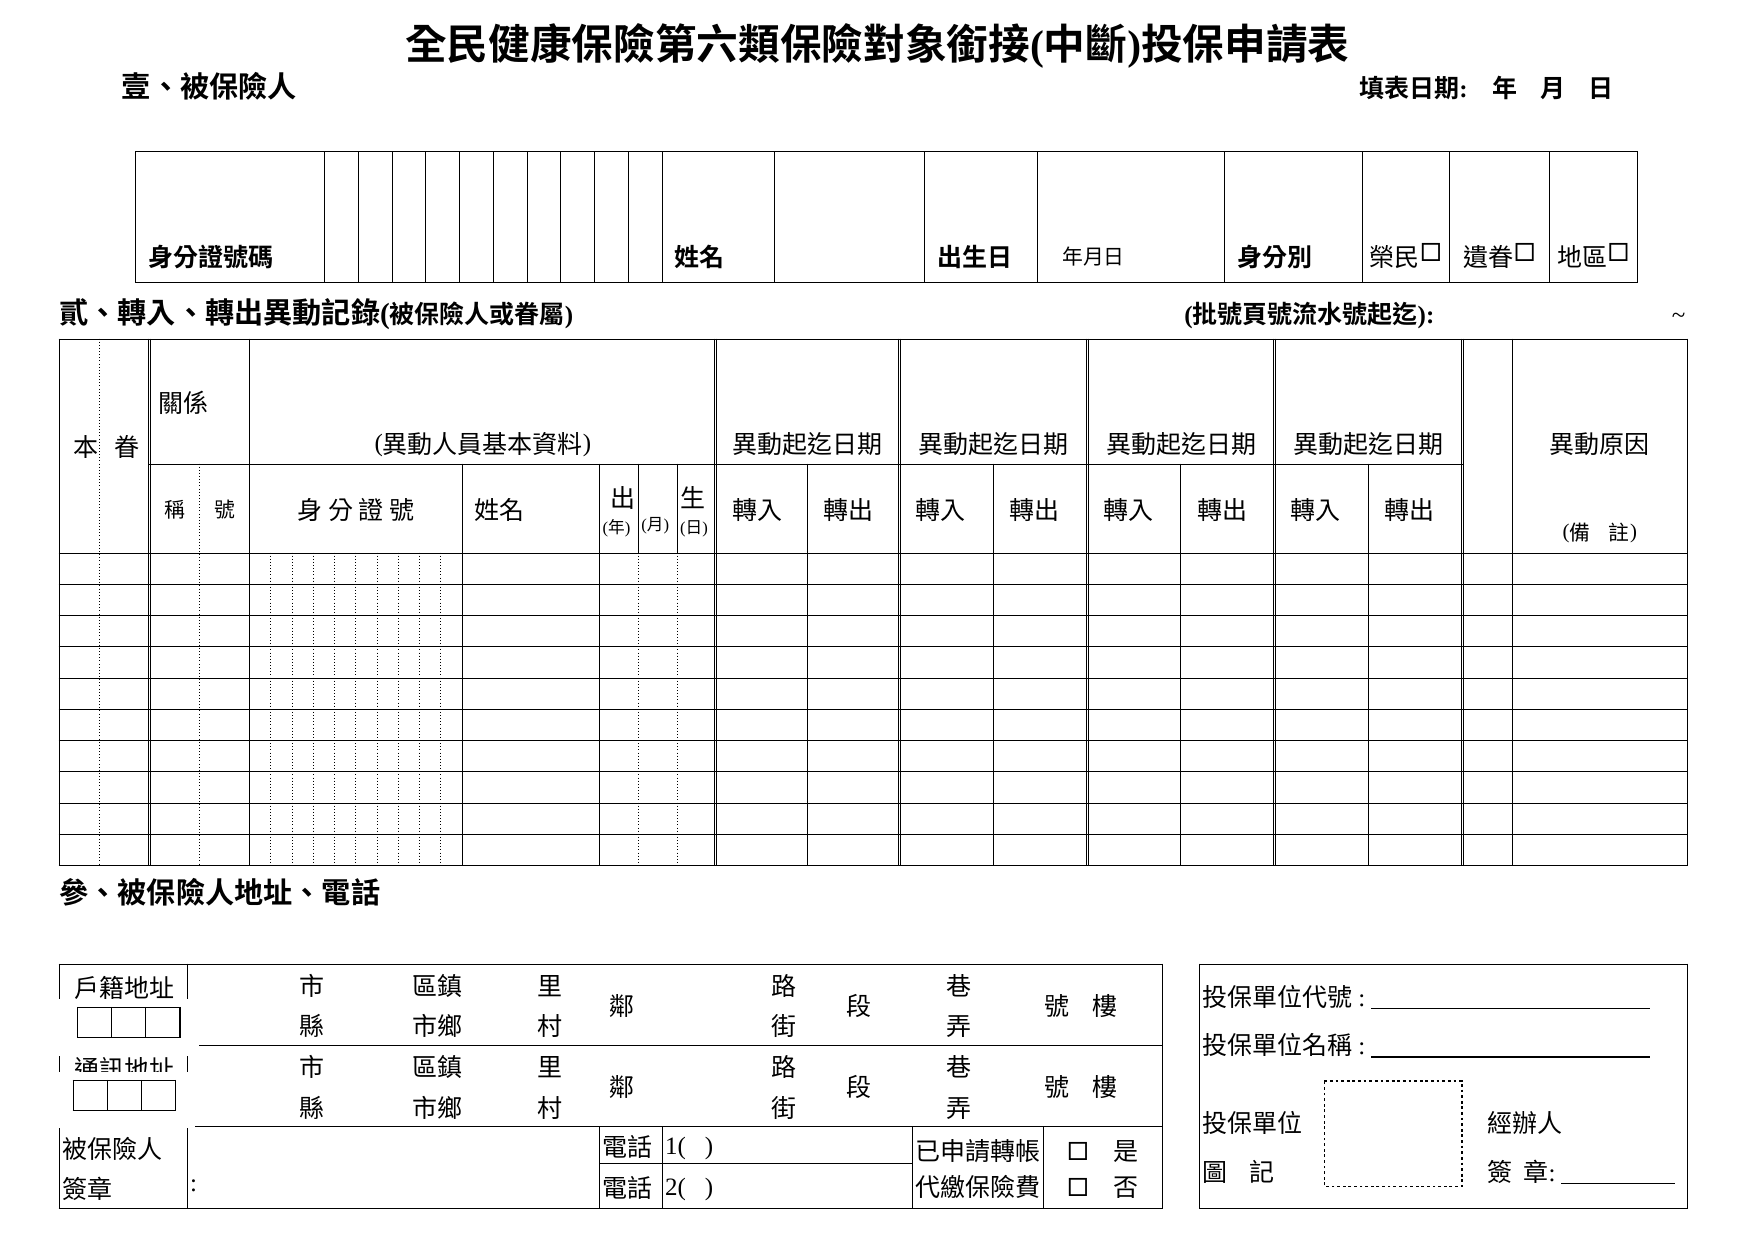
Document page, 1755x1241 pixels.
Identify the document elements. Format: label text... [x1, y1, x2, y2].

table_cell [377, 585, 398, 615]
table_header [775, 152, 924, 282]
table_cell [1089, 772, 1180, 802]
table_header [142, 1081, 175, 1109]
table_header 身分證號碼 [136, 152, 324, 282]
table_cell [1513, 741, 1687, 771]
table_header [393, 152, 425, 282]
table_cell [808, 647, 898, 677]
table_cell [1369, 835, 1461, 865]
table_cell [1276, 585, 1368, 615]
table_cell [377, 804, 398, 834]
table_cell [441, 741, 462, 771]
table_cell [250, 616, 271, 646]
table_cell [463, 835, 599, 865]
table_cell [677, 647, 714, 677]
table_cell [250, 741, 271, 771]
table_cell [356, 647, 377, 677]
table_cell [271, 741, 292, 771]
table_cell [335, 679, 356, 709]
table_cell [808, 554, 898, 584]
table_cell [717, 804, 807, 834]
table_cell [994, 741, 1086, 771]
table_cell [151, 585, 199, 615]
table_cell 出 (年) [600, 465, 638, 552]
table_cell 鄰 [575, 1046, 637, 1126]
table_cell [420, 647, 441, 677]
table_cell [677, 804, 714, 834]
table_cell [463, 772, 599, 802]
table_cell [1369, 616, 1461, 646]
table_cell [1089, 679, 1180, 709]
table_cell [398, 772, 419, 802]
table_header 投保單位代號 : 投保單位名稱 : 投保單位 經辦人 圖 記 簽 章: [1200, 965, 1687, 1208]
table_cell [250, 679, 271, 709]
table_cell [271, 585, 292, 615]
table_cell [60, 741, 99, 771]
table_cell [1181, 679, 1273, 709]
table_cell [1181, 835, 1273, 865]
table_cell [808, 710, 898, 740]
table_cell [1276, 804, 1368, 834]
table_cell [994, 554, 1086, 584]
table_cell [1464, 710, 1512, 740]
table_cell [398, 585, 419, 615]
table_header 路 [637, 965, 799, 1004]
table_cell [420, 554, 441, 584]
table_cell [677, 710, 714, 740]
table_cell [717, 741, 807, 771]
table_cell 1( ) [663, 1127, 912, 1163]
table_cell [398, 835, 419, 865]
table_cell [60, 616, 99, 646]
table_cell [717, 835, 807, 865]
table_cell [600, 741, 638, 771]
table_cell [250, 772, 271, 802]
table_cell [60, 679, 99, 709]
table_cell [1369, 710, 1461, 740]
table_cell [717, 616, 807, 646]
table_cell [1089, 804, 1180, 834]
table_cell [717, 679, 807, 709]
table_cell 路 [637, 1046, 799, 1085]
table_cell [994, 679, 1086, 709]
table_cell [292, 710, 313, 740]
table_cell [600, 804, 638, 834]
table_header 號 樓 [975, 965, 1162, 1045]
table_cell [638, 585, 677, 615]
table_cell [1369, 679, 1461, 709]
table_cell [901, 554, 993, 584]
table_cell [335, 772, 356, 802]
table_cell [463, 804, 599, 834]
table_cell [441, 679, 462, 709]
table_cell [463, 710, 599, 740]
table_cell [1369, 804, 1461, 834]
table_cell [677, 772, 714, 802]
table_cell [1276, 741, 1368, 771]
table_header 眷 [100, 340, 148, 552]
table_cell [151, 554, 199, 584]
table_cell [356, 679, 377, 709]
table_cell [356, 835, 377, 865]
table_cell [677, 616, 714, 646]
table_cell [335, 835, 356, 865]
table_cell [808, 585, 898, 615]
table_cell [638, 647, 677, 677]
table_header 市 區鎮 里 [188, 965, 574, 1004]
table_cell 電話 [600, 1164, 662, 1208]
table_cell [600, 772, 638, 802]
table_cell [335, 585, 356, 615]
table_cell [677, 741, 714, 771]
table_cell [638, 741, 677, 771]
table_cell [420, 710, 441, 740]
table_cell 姓名 [463, 465, 599, 552]
table_cell [200, 585, 249, 615]
table_cell [271, 835, 292, 865]
table_cell [1369, 741, 1461, 771]
table_cell [994, 804, 1086, 834]
table_cell 弄 [875, 1085, 974, 1126]
table_cell [1276, 647, 1368, 677]
table_cell [638, 710, 677, 740]
table_cell [717, 585, 807, 615]
table_cell [200, 616, 249, 646]
table_cell [250, 647, 271, 677]
table_cell [1089, 585, 1180, 615]
table_cell [377, 835, 398, 865]
text 全民健康保險第六類保險對象銜接(中斷)投保申請表 [59, 26, 1695, 68]
table_cell [1513, 616, 1687, 646]
table_cell [292, 804, 313, 834]
table_cell [271, 647, 292, 677]
table_cell [1513, 647, 1687, 677]
table_cell [100, 835, 148, 865]
table_cell [200, 804, 249, 834]
table_header 鄰 [575, 965, 637, 1045]
table_cell [901, 585, 993, 615]
table_cell [377, 772, 398, 802]
table_cell [335, 804, 356, 834]
table_cell [1089, 647, 1180, 677]
table_cell [441, 835, 462, 865]
table_header 年月日 [1038, 152, 1224, 282]
table_cell [1464, 647, 1512, 677]
table_cell [398, 741, 419, 771]
table_cell : [188, 1127, 599, 1208]
table_cell [717, 647, 807, 677]
table_cell (月) [639, 465, 677, 552]
table_cell [271, 616, 292, 646]
table_cell [292, 616, 313, 646]
table_cell [1181, 585, 1273, 615]
table_header [78, 1008, 111, 1037]
table_cell 弄 [875, 1004, 974, 1045]
table_cell [638, 772, 677, 802]
table_cell [808, 616, 898, 646]
table_cell [1464, 835, 1512, 865]
table_cell [313, 710, 334, 740]
table_cell [677, 679, 714, 709]
table_cell [420, 804, 441, 834]
table_cell 轉出 [1369, 465, 1461, 552]
table_header 異動起迄日期 [717, 340, 898, 463]
table_cell [335, 647, 356, 677]
table_cell 是 否 [1044, 1127, 1162, 1208]
table_header [146, 1008, 179, 1037]
table_cell [100, 710, 148, 740]
table_cell [441, 585, 462, 615]
table_cell [356, 710, 377, 740]
table_cell [1089, 554, 1180, 584]
table_cell [441, 554, 462, 584]
table_header 出生日 [925, 152, 1037, 282]
table_cell [398, 647, 419, 677]
table_header [561, 152, 594, 282]
table_cell [60, 804, 99, 834]
table_cell [151, 647, 199, 677]
table_cell [1276, 835, 1368, 865]
table_cell [200, 835, 249, 865]
table_cell [271, 772, 292, 802]
table_cell [100, 585, 148, 615]
table_cell [420, 835, 441, 865]
text 貳、轉入、轉出異動記錄(被保險人或眷屬) (批號頁號流水號起迄): ~ [59, 289, 1695, 332]
table_cell [441, 710, 462, 740]
table_header 地區 [1550, 152, 1637, 282]
table_cell 稱 [151, 465, 199, 552]
table_cell [100, 679, 148, 709]
table_cell [200, 647, 249, 677]
table_cell [377, 647, 398, 677]
table_cell [398, 679, 419, 709]
table_cell [151, 710, 199, 740]
table_cell [677, 585, 714, 615]
table_cell 轉入 [901, 465, 993, 552]
table_cell [808, 804, 898, 834]
table_cell [271, 679, 292, 709]
table_cell [463, 616, 599, 646]
table_header 關係 [151, 340, 249, 463]
table_cell [151, 679, 199, 709]
table_cell [1464, 804, 1512, 834]
table_cell [100, 772, 148, 802]
table_cell [717, 710, 807, 740]
table_cell [463, 647, 599, 677]
table_cell [1276, 772, 1368, 802]
table_cell [901, 679, 993, 709]
table_header 巷 [875, 965, 974, 1004]
table_cell [638, 835, 677, 865]
table_cell [292, 554, 313, 584]
table_cell [808, 772, 898, 802]
table_cell [271, 554, 292, 584]
table_cell [60, 647, 99, 677]
table_cell [600, 585, 638, 615]
table_cell [1089, 616, 1180, 646]
table_cell [1181, 554, 1273, 584]
table_cell [638, 804, 677, 834]
table_cell [292, 585, 313, 615]
table_cell [717, 772, 807, 802]
table_cell [313, 616, 334, 646]
table_header [595, 152, 628, 282]
table_cell 身 分 證 號 [250, 465, 462, 552]
table_cell [1276, 554, 1368, 584]
table_cell [463, 554, 599, 584]
table_cell [1369, 772, 1461, 802]
table_cell 號 [200, 465, 249, 552]
table_cell [1513, 804, 1687, 834]
table_cell [292, 741, 313, 771]
table_cell [901, 710, 993, 740]
table_cell [335, 710, 356, 740]
table_cell [60, 554, 99, 584]
table_cell [420, 616, 441, 646]
table_header 異動起迄日期 [901, 340, 1086, 463]
table_cell [335, 616, 356, 646]
table_cell [356, 616, 377, 646]
table_cell 轉入 [717, 465, 807, 552]
table_cell [994, 616, 1086, 646]
table_cell [60, 585, 99, 615]
table_cell [100, 554, 148, 584]
table_cell 號 樓 [975, 1046, 1162, 1126]
table_cell [600, 710, 638, 740]
table_cell 縣 市鄉 村 [199, 1004, 574, 1045]
table_header [460, 152, 493, 282]
table_cell [1513, 679, 1687, 709]
table_cell [313, 679, 334, 709]
table_cell [1513, 835, 1687, 865]
table_cell [463, 679, 599, 709]
table_cell [1513, 585, 1687, 615]
table_cell 街 [637, 1085, 799, 1126]
table_cell [420, 585, 441, 615]
table_cell [1513, 772, 1687, 802]
table_cell 縣 市鄉 村 [195, 1085, 574, 1126]
table_cell [377, 554, 398, 584]
table_cell [292, 835, 313, 865]
table_cell [1181, 741, 1273, 771]
table_cell [600, 679, 638, 709]
table_cell [1369, 554, 1461, 584]
table_cell [250, 554, 271, 584]
table_cell [356, 772, 377, 802]
table_cell [1369, 585, 1461, 615]
table_cell [1181, 616, 1273, 646]
table_header 榮民 [1363, 152, 1449, 282]
table_cell [398, 804, 419, 834]
table_cell [901, 741, 993, 771]
table_cell [398, 710, 419, 740]
table_cell [1089, 835, 1180, 865]
table_cell [1276, 616, 1368, 646]
table_cell [441, 616, 462, 646]
table_cell [1464, 616, 1512, 646]
table_header 異動起迄日期 [1089, 340, 1273, 463]
table_cell [292, 772, 313, 802]
table_cell 街 [637, 1004, 799, 1045]
table_header 姓名 [663, 152, 774, 282]
table_header [1163, 964, 1199, 1208]
table_cell [638, 679, 677, 709]
table_cell 轉入 [1089, 465, 1180, 552]
table_cell 轉出 [808, 465, 898, 552]
table_cell [100, 616, 148, 646]
table_cell [151, 616, 199, 646]
table_cell [717, 554, 807, 584]
table_cell [1464, 741, 1512, 771]
table_cell [600, 835, 638, 865]
table_header (異動人員基本資料) [250, 340, 714, 463]
table_cell [356, 741, 377, 771]
table_cell [60, 772, 99, 802]
table_cell [60, 835, 99, 865]
table_cell [901, 835, 993, 865]
table_cell [1513, 554, 1687, 584]
table_cell [398, 554, 419, 584]
table_cell [901, 647, 993, 677]
table_header [426, 152, 459, 282]
table_header 異動起迄日期 [1276, 340, 1461, 463]
table_cell [994, 772, 1086, 802]
table_cell [377, 710, 398, 740]
table_cell [994, 710, 1086, 740]
table_cell 轉出 [994, 465, 1086, 552]
table_cell [200, 679, 249, 709]
table_cell [271, 804, 292, 834]
table_cell [441, 772, 462, 802]
table_cell [600, 616, 638, 646]
table_header [1464, 340, 1512, 552]
table_cell [1181, 804, 1273, 834]
table_cell [441, 804, 462, 834]
table_cell [901, 804, 993, 834]
table_cell [313, 741, 334, 771]
table_header [112, 1008, 145, 1037]
table_cell [1276, 679, 1368, 709]
table_cell 市 區鎮 里 [188, 1046, 574, 1085]
table_cell 轉出 [1181, 465, 1273, 552]
table_header [494, 152, 527, 282]
table_cell [1464, 554, 1512, 584]
table_cell [901, 772, 993, 802]
table_cell [335, 741, 356, 771]
table_cell [292, 647, 313, 677]
table_cell [200, 741, 249, 771]
table_cell [250, 804, 271, 834]
table_cell 通訊地址 [45, 1056, 195, 1128]
table_cell [200, 710, 249, 740]
table_header [74, 1081, 107, 1109]
table_header [108, 1081, 141, 1109]
table_cell [420, 741, 441, 771]
table_cell [901, 616, 993, 646]
table_cell [808, 835, 898, 865]
table_cell [100, 741, 148, 771]
table_cell [1464, 772, 1512, 802]
table_cell [250, 835, 271, 865]
table_cell [292, 679, 313, 709]
table_header [629, 152, 662, 282]
table_cell [1089, 710, 1180, 740]
table_cell [377, 679, 398, 709]
table_cell [420, 772, 441, 802]
table_cell [463, 585, 599, 615]
table_header [359, 152, 392, 282]
table_cell [377, 741, 398, 771]
table_cell [1369, 647, 1461, 677]
table_cell [600, 647, 638, 677]
table_cell [151, 835, 199, 865]
table_cell [420, 679, 441, 709]
table_cell [151, 772, 199, 802]
table_cell [441, 647, 462, 677]
table_cell [808, 679, 898, 709]
table_cell [677, 554, 714, 584]
table_cell [994, 835, 1086, 865]
table_cell [638, 616, 677, 646]
table_cell 段 [800, 1046, 874, 1126]
table_cell [1181, 710, 1273, 740]
table_cell [60, 710, 99, 740]
table_cell [600, 554, 638, 584]
table_cell [200, 772, 249, 802]
table_header 身分別 [1225, 152, 1362, 282]
table_cell 巷 [875, 1046, 974, 1085]
table_header 段 [800, 965, 874, 1045]
table_cell 電話 [600, 1127, 662, 1163]
table_header [528, 152, 560, 282]
table_cell 生 (日) [678, 465, 714, 552]
text 壹、被保險人 填表日期: 年 月 日 [122, 68, 1695, 105]
table_cell [100, 647, 148, 677]
table_cell [200, 554, 249, 584]
table_cell [356, 804, 377, 834]
table_header 遺眷 [1450, 152, 1549, 282]
table_cell [313, 772, 334, 802]
table_cell [994, 647, 1086, 677]
text 參、被保險人地址、電話 [59, 870, 1695, 912]
table_cell [100, 804, 148, 834]
table_cell [1181, 647, 1273, 677]
table_cell [1181, 772, 1273, 802]
table_cell [1513, 710, 1687, 740]
table_cell [335, 554, 356, 584]
table_cell [313, 804, 334, 834]
table_cell [313, 647, 334, 677]
table_cell [313, 585, 334, 615]
table_cell [677, 835, 714, 865]
table_cell [1089, 741, 1180, 771]
table_cell [313, 554, 334, 584]
table_cell [356, 585, 377, 615]
table_header 本 [60, 340, 99, 552]
table_cell [1464, 585, 1512, 615]
table_cell [1276, 710, 1368, 740]
table_cell 已申請轉帳 代繳保險費 [913, 1127, 1043, 1208]
table_cell 被保險人 簽章 [60, 1128, 187, 1208]
table_header 戶籍地址 [50, 965, 199, 1056]
table_cell [250, 585, 271, 615]
table_cell 轉入 [1276, 465, 1368, 552]
table_cell [151, 804, 199, 834]
table_cell [638, 554, 677, 584]
table_cell [463, 741, 599, 771]
table_cell [398, 616, 419, 646]
table_cell [313, 835, 334, 865]
table_cell [151, 741, 199, 771]
table_header 異動原因 (備 註) [1513, 340, 1687, 552]
table_cell [1464, 679, 1512, 709]
table_cell [377, 616, 398, 646]
table_cell [994, 585, 1086, 615]
table_cell [356, 554, 377, 584]
table_cell [250, 710, 271, 740]
table_header [325, 152, 358, 282]
table_cell 2( ) [663, 1164, 912, 1208]
table_cell [808, 741, 898, 771]
table_cell [271, 710, 292, 740]
